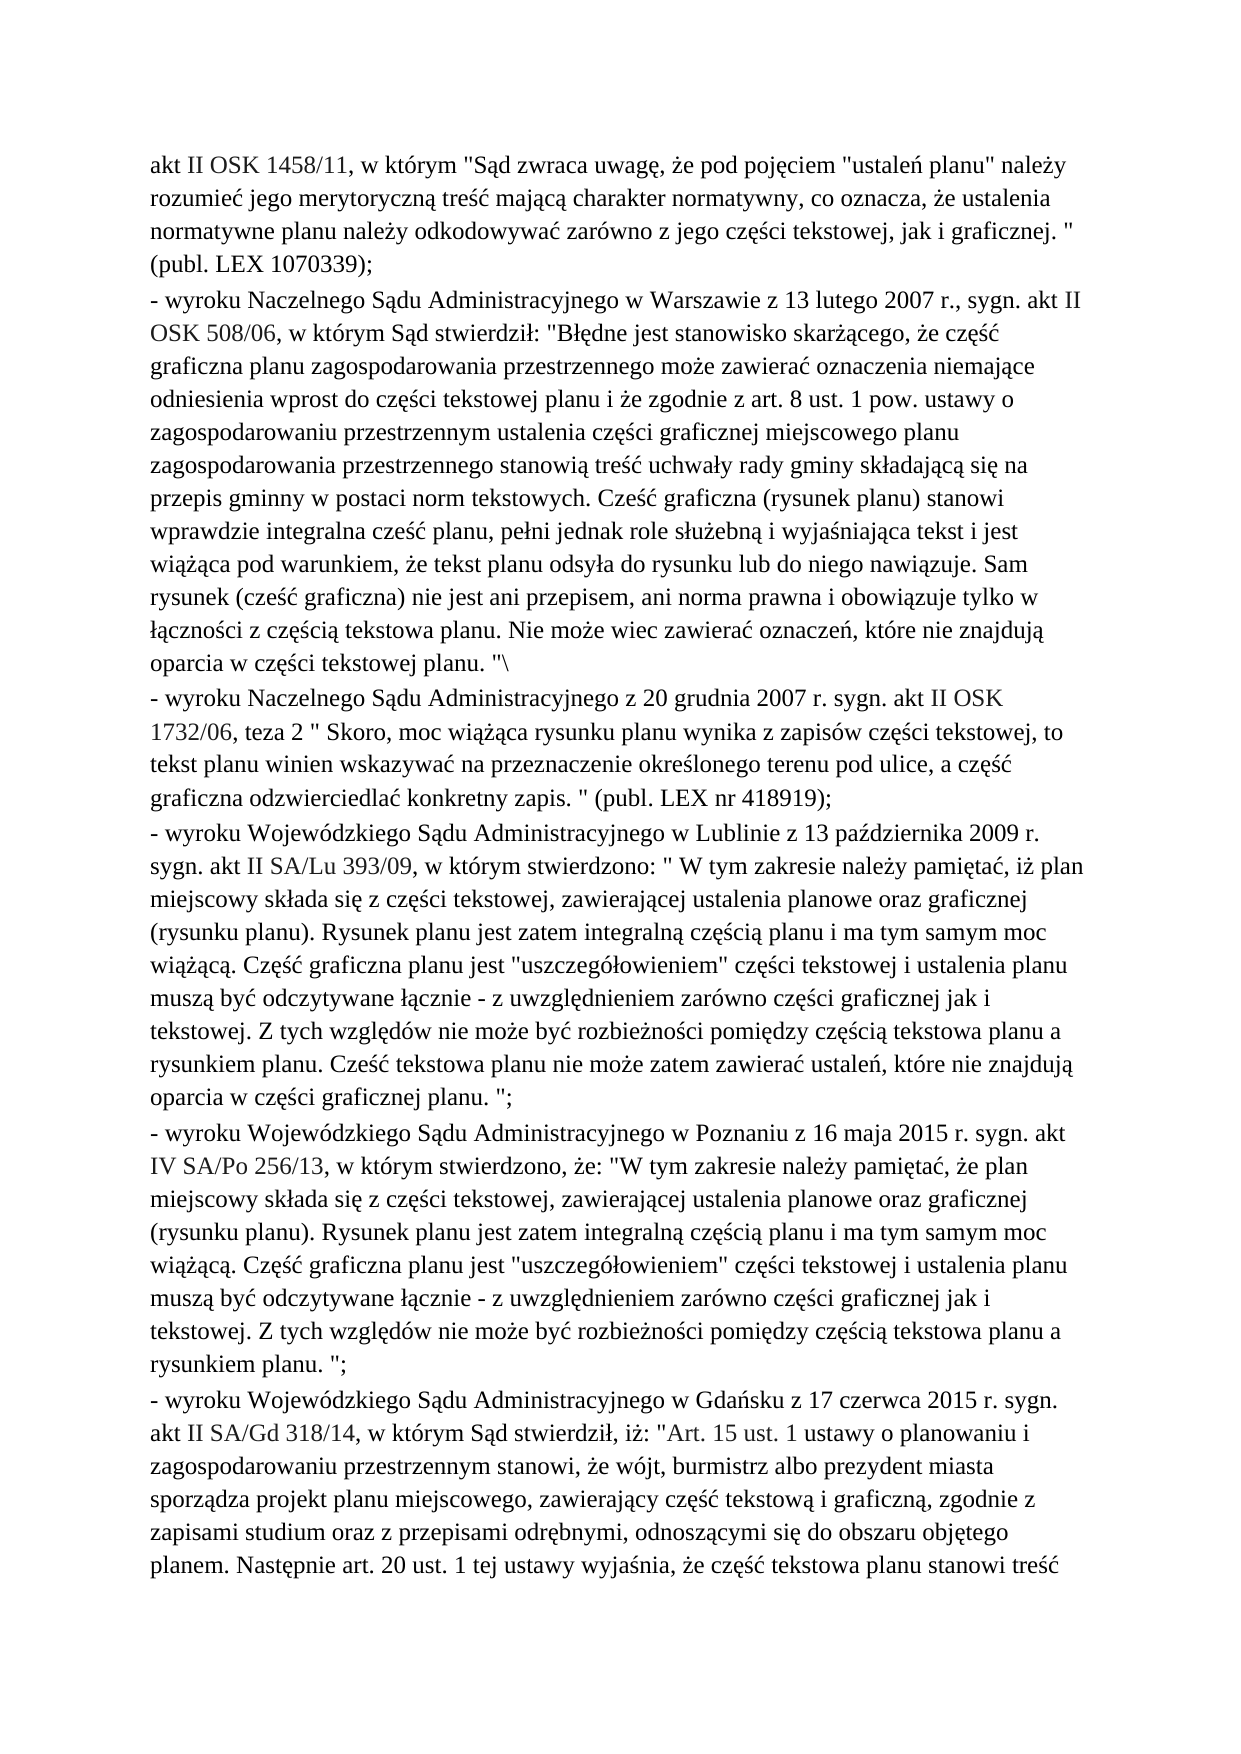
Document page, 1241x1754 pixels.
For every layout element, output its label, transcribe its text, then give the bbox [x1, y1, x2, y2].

text - wyroku Wojewódzkiego Sądu Administracyjnego w Lublinie z 13 października 2009 r. sygn. akt II SA/Lu 393/09, w którym stwierdzono: " W tym zakresie należy pamiętać, iż plan miejscowy składa się z części tekstowej, zawierającej ustalenia planowe oraz graficznej (rysunku planu). Rysunek planu jest zatem integralną częścią planu i ma tym samym moc wiążącą. Część graficzna planu jest "uszczegółowieniem" części tekstowej i ustalenia planu muszą być odczytywane łącznie - z uwzględnieniem zarówno części graficznej jak i tekstowej. Z tych względów nie może być rozbieżności pomiędzy częścią tekstowa planu a rysunkiem planu. Cześć tekstowa planu nie może zatem zawierać ustaleń, które nie znajdują oparcia w części graficznej planu. "; [150, 818, 1090, 1111]
text akt II OSK 1458/11, w którym "Sąd zwraca uwagę, że pod pojęciem "ustaleń planu" należy rozumieć jego merytoryczną treść mającą charakter normatywny, co oznacza, że ustalenia normatywne planu należy odkodowywać zarówno z jego części tekstowej, jak i graficznej. " (publ. LEX 1070339); [150, 150, 1090, 278]
text - wyroku Wojewódzkiego Sądu Administracyjnego w Poznaniu z 16 maja 2015 r. sygn. akt IV SA/Po 256/13, w którym stwierdzono, że: "W tym zakresie należy pamiętać, że plan miejscowy składa się z części tekstowej, zawierającej ustalenia planowe oraz graficznej (rysunku planu). Rysunek planu jest zatem integralną częścią planu i ma tym samym moc wiążącą. Część graficzna planu jest "uszczegółowieniem" części tekstowej i ustalenia planu muszą być odczytywane łącznie - z uwzględnieniem zarówno części graficznej jak i tekstowej. Z tych względów nie może być rozbieżności pomiędzy częścią tekstowa planu a rysunkiem planu. "; [150, 1118, 1090, 1378]
text - wyroku Wojewódzkiego Sądu Administracyjnego w Gdańsku z 17 czerwca 2015 r. sygn. akt II SA/Gd 318/14, w którym Sąd stwierdził, iż: "Art. 15 ust. 1 ustawy o planowaniu i zagospodarowaniu przestrzennym stanowi, że wójt, burmistrz albo prezydent miasta sporządza projekt planu miejscowego, zawierający część tekstową i graficzną, zgodnie z zapisami studium oraz z przepisami odrębnymi, odnoszącymi się do obszaru objętego planem. Następnie art. 20 ust. 1 tej ustawy wyjaśnia, że część tekstowa planu stanowi treść [150, 1385, 1090, 1579]
text - wyroku Naczelnego Sądu Administracyjnego z 20 grudnia 2007 r. sygn. akt II OSK 1732/06, teza 2 " Skoro, moc wiążąca rysunku planu wynika z zapisów części tekstowej, to tekst planu winien wskazywać na przeznaczenie określonego terenu pod ulice, a część graficzna odzwierciedlać konkretny zapis. " (publ. LEX nr 418919); [150, 683, 1090, 811]
text - wyroku Naczelnego Sądu Administracyjnego w Warszawie z 13 lutego 2007 r., sygn. akt II OSK 508/06, w którym Sąd stwierdził: "Błędne jest stanowisko skarżącego, że część graficzna planu zagospodarowania przestrzennego może zawierać oznaczenia niemające odniesienia wprost do części tekstowej planu i że zgodnie z art. 8 ust. 1 pow. ustawy o zagospodarowaniu przestrzennym ustalenia części graficznej miejscowego planu zagospodarowania przestrzennego stanowią treść uchwały rady gminy składającą się na przepis gminny w postaci norm tekstowych. Cześć graficzna (rysunek planu) stanowi wprawdzie integralna cześć planu, pełni jednak role służebną i wyjaśniająca tekst i jest wiążąca pod warunkiem, że tekst planu odsyła do rysunku lub do niego nawiązuje. Sam rysunek (cześć graficzna) nie jest ani przepisem, ani norma prawna i obowiązuje tylko w łączności z częścią tekstowa planu. Nie może wiec zawierać oznaczeń, które nie znajdują oparcia w części tekstowej planu. "\ [150, 285, 1090, 677]
